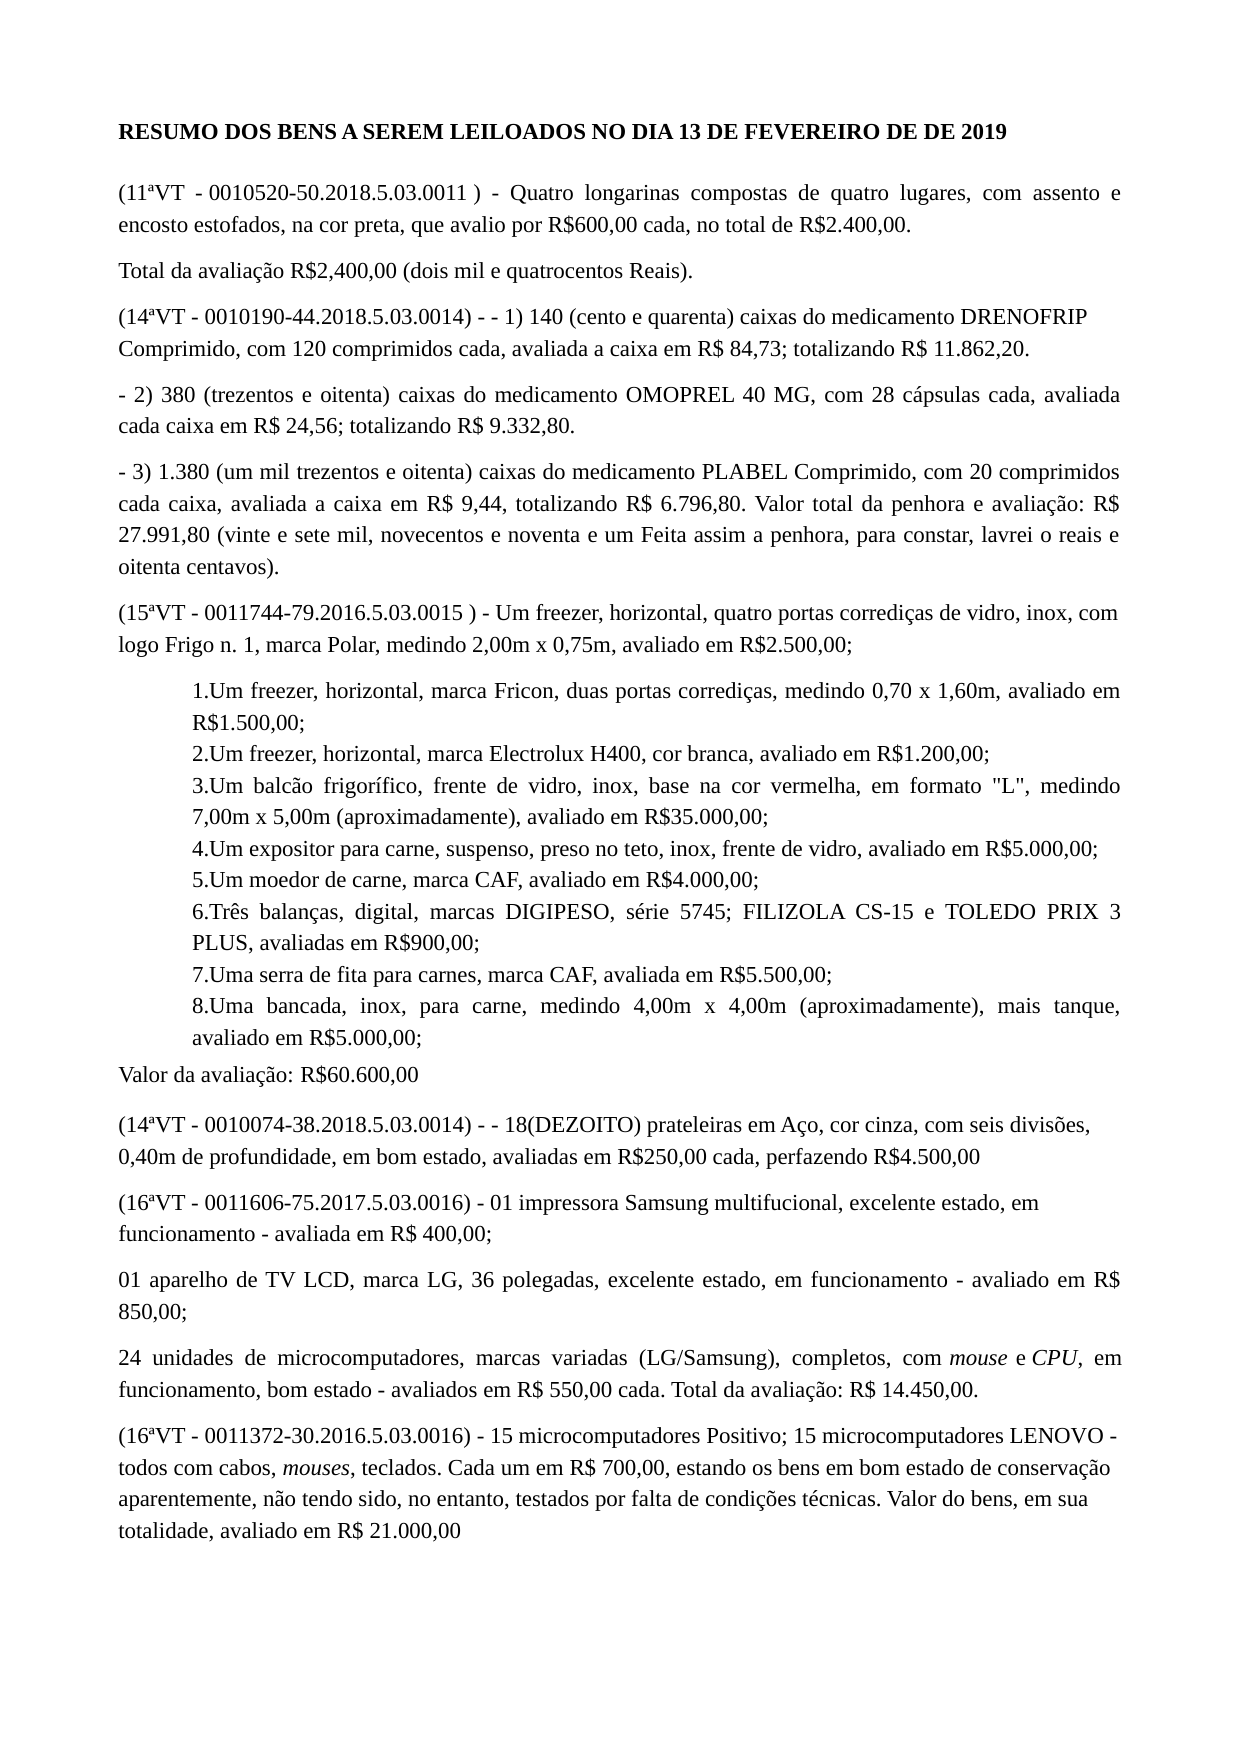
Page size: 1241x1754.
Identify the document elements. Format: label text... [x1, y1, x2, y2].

text RESUMO DOS BENS A SEREM LEILOADOS NO DIA 13 DE FEVEREIRO DE DE 2019 [118, 118, 1122, 144]
list Um balcão frigorífico, frente de vidro, inox, base na cor vermelha, em formato "L", medindo 7,00m x 5,00m (aproximadamente), avaliado em R$35.000,00; [118, 772, 1122, 829]
list Uma serra de fita para carnes, marca CAF, avaliada em R$5.500,00; [118, 961, 1122, 987]
text 24 unidades de microcomputadores, marcas variadas (LG/Samsung), completos, com mouse e CPU, em funcionamento, bom estado - avaliados em R$ 550,00 cada. Total da avaliação: R$ 14.450,00. [118, 1344, 1122, 1402]
text (16ªVT - 0011606-75.2017.5.03.0016) - 01 impressora Samsung multifucional, excelente estado, em funcionamento - avaliada em R$ 400,00; [118, 1189, 1122, 1247]
text (14ªVT - 0010074-38.2018.5.03.0014) - - 18(DEZOITO) prateleiras em Aço, cor cinza, com seis divisões, 0,40m de profundidade, em bom estado, avaliadas em R$250,00 cada, perfazendo R$4.500,00 [118, 1111, 1122, 1169]
text Total da avaliação R$2,400,00 (dois mil e quatrocentos Reais). [118, 257, 1122, 283]
list Um freezer, horizontal, marca Electrolux H400, cor branca, avaliado em R$1.200,00; [118, 740, 1122, 766]
list Uma bancada, inox, para carne, medindo 4,00m x 4,00m (aproximadamente), mais tanque, avaliado em R$5.000,00; [118, 993, 1122, 1051]
list Três balanças, digital, marcas DIGIPESO, série 5745; FILIZOLA CS-15 e TOLEDO PRIX 3 PLUS, avaliadas em R$900,00; [118, 898, 1122, 956]
list Um freezer, horizontal, marca Fricon, duas portas corrediças, medindo 0,70 x 1,60m, avaliado em R$1.500,00; [118, 677, 1122, 735]
text - 2) 380 (trezentos e oitenta) caixas do medicamento OMOPREL 40 MG, com 28 cápsulas cada, avaliada cada caixa em R$ 24,56; totalizando R$ 9.332,80. [118, 381, 1122, 439]
text (15ªVT - 0011744-79.2016.5.03.0015 ) - Um freezer, horizontal, quatro portas corrediças de vidro, inox, com logo Frigo n. 1, marca Polar, medindo 2,00m x 0,75m, avaliado em R$2.500,00; [118, 599, 1122, 657]
text Valor da avaliação: R$60.600,00 [118, 1056, 1122, 1090]
text (16ªVT - 0011372-30.2016.5.03.0016) - 15 microcomputadores Positivo; 15 microcomputadores LENOVO - todos com cabos, mouses, teclados. Cada um em R$ 700,00, estando os bens em bom estado de conservação aparentemente, não tendo sido, no entanto, testados por falta de condições técnicas. Valor do bens, em sua totalidade, avaliado em R$ 21.000,00 [118, 1422, 1122, 1543]
text (11ªVT - 0010520-50.2018.5.03.0011 ) - Quatro longarinas compostas de quatro lugares, com assento e encosto estofados, na cor preta, que avalio por R$600,00 cada, no total de R$2.400,00. [118, 179, 1122, 237]
text - 3) 1.380 (um mil trezentos e oitenta) caixas do medicamento PLABEL Comprimido, com 20 comprimidos cada caixa, avaliada a caixa em R$ 9,44, totalizando R$ 6.796,80. Valor total da penhora e avaliação: R$ 27.991,80 (vinte e sete mil, novecentos e noventa e um Feita assim a penhora, para constar, lavrei o reais e oitenta centavos). [118, 458, 1122, 579]
list Um expositor para carne, suspenso, preso no teto, inox, frente de vidro, avaliado em R$5.000,00; [118, 835, 1122, 861]
text (14ªVT - 0010190-44.2018.5.03.0014) - - 1) 140 (cento e quarenta) caixas do medicamento DRENOFRIP Comprimido, com 120 comprimidos cada, avaliada a caixa em R$ 84,73; totalizando R$ 11.862,20. [118, 303, 1122, 361]
text 01 aparelho de TV LCD, marca LG, 36 polegadas, excelente estado, em funcionamento - avaliado em R$ 850,00; [118, 1267, 1122, 1324]
list Um moedor de carne, marca CAF, avaliado em R$4.000,00; [118, 866, 1122, 893]
